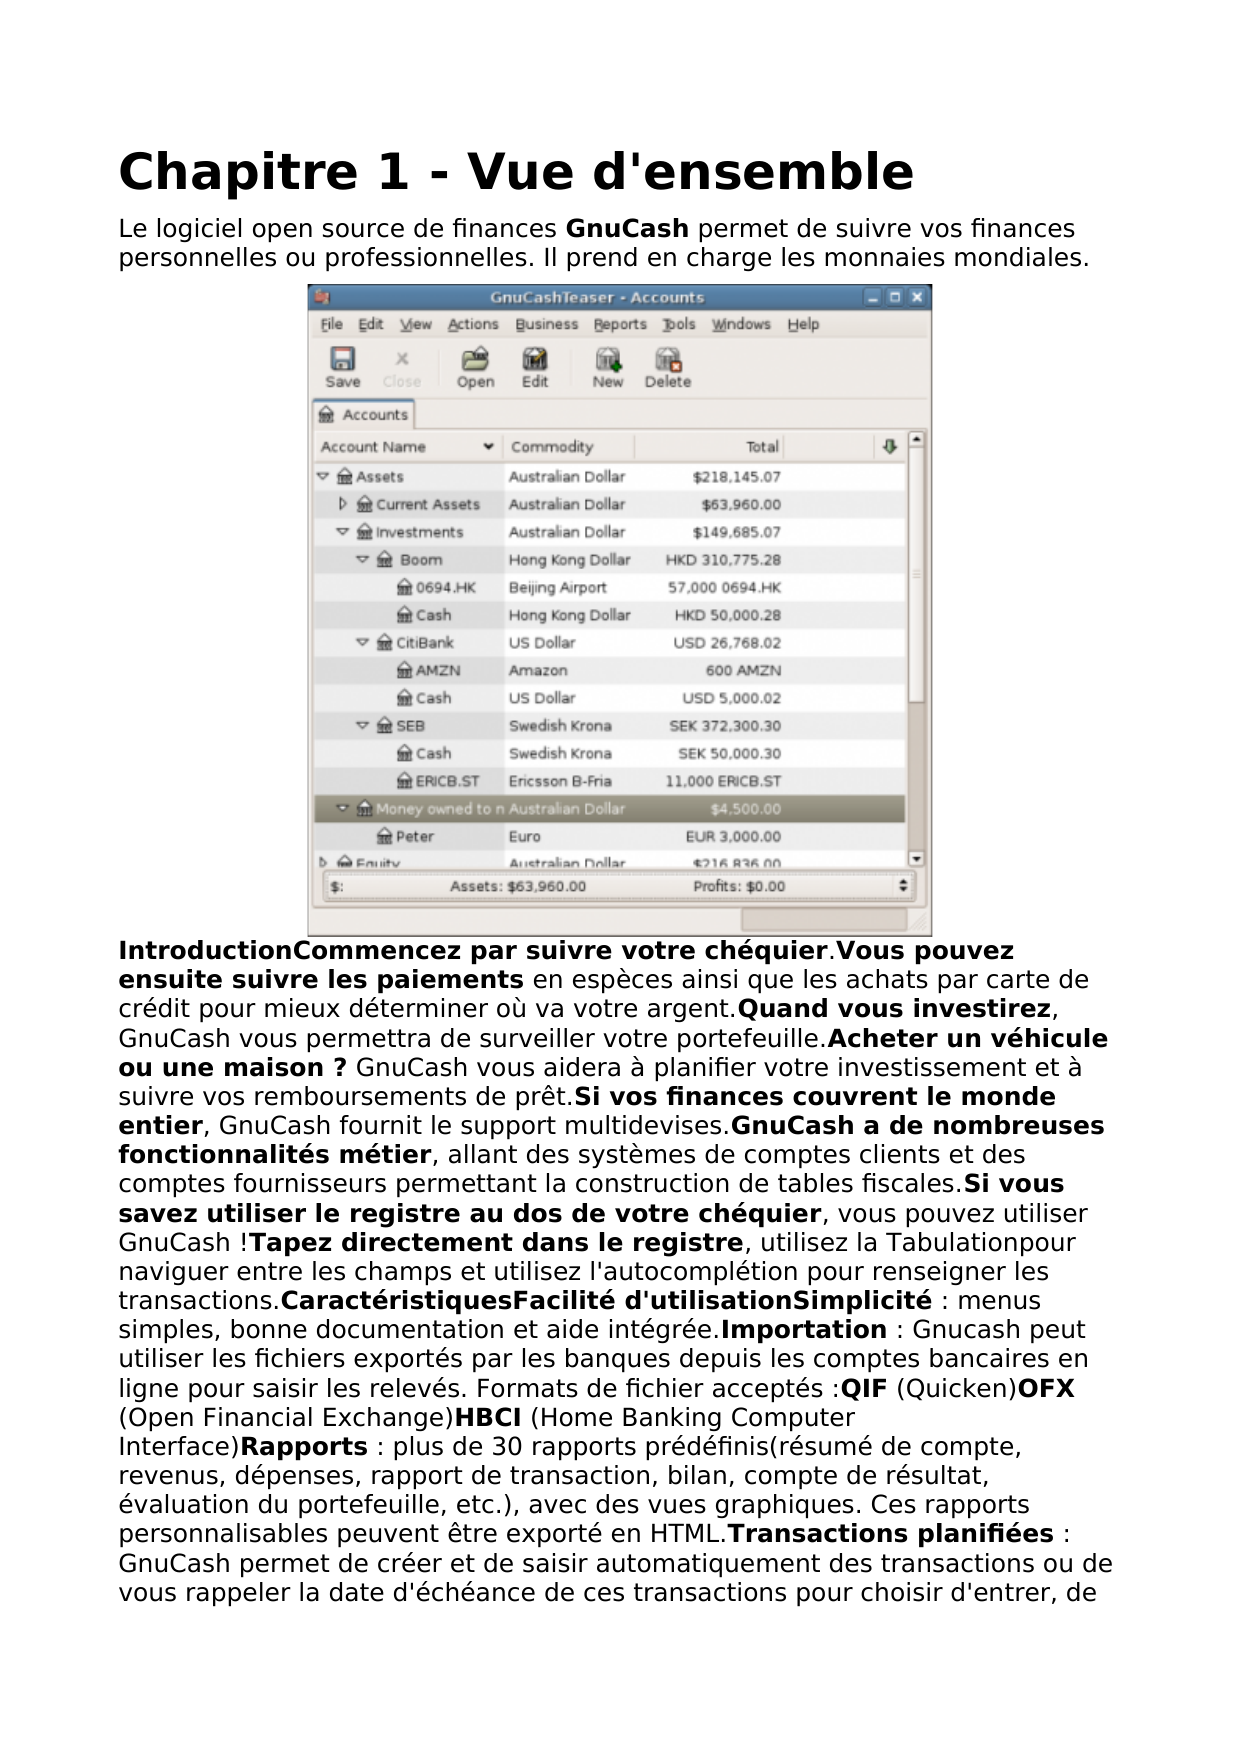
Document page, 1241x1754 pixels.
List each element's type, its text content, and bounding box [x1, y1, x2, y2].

picture [307, 284, 933, 937]
text IntroductionCommencez par suivre votre chéquier.Vous pouvez ensuite suivre les paiements en espèces ainsi que les achats par carte de crédit pour mieux déterminer où va votre argent.Quand vous investirez, GnuCash vous permettra de surveiller votre portefeuille.Acheter un véhicule ou une maison ? GnuCash vous aidera à planifier votre investissement et à suivre vos remboursements de prêt.Si vos finances couvrent le monde entier, GnuCash fournit le support multidevises.GnuCash a de nombreuses fonctionnalités métier, allant des systèmes de comptes clients et des comptes fournisseurs permettant la construction de tables fiscales.Si vous savez utiliser le registre au dos de votre chéquier, vous pouvez utiliser GnuCash !Tapez directement dans le registre, utilisez la Tabulationpour naviguer entre les champs et utilisez l'autocomplétion pour renseigner les transactions.CaractéristiquesFacilité d'utilisationSimplicité : menus simples, bonne documentation et aide intégrée.Importation : Gnucash peut utiliser les fichiers exportés par les banques depuis les comptes bancaires en ligne pour saisir les relevés. Formats de fichier acceptés :QIF (Quicken)OFX (Open Financial Exchange)HBCI (Home Banking Computer Interface)Rapports : plus de 30 rapports prédéfinis(résumé de compte, revenus, dépenses, rapport de transaction, bilan, compte de résultat, évaluation du portefeuille, etc.), avec des vues graphiques. Ces rapports personnalisables peuvent être exporté en HTML.Transactions planifiées : GnuCash permet de créer et de saisir automatiquement des transactions ou de vous rappeler la date d'échéance de ces transactions pour choisir d'entrer, de [118, 285, 1122, 1607]
text Le logiciel open source de finances GnuCash permet de suivre vos finances personnelles ou professionnelles. Il prend en charge les monnaies mondiales. [118, 214, 1122, 272]
subtitle Chapitre 1 - Vue d'ensemble [118, 143, 1122, 201]
